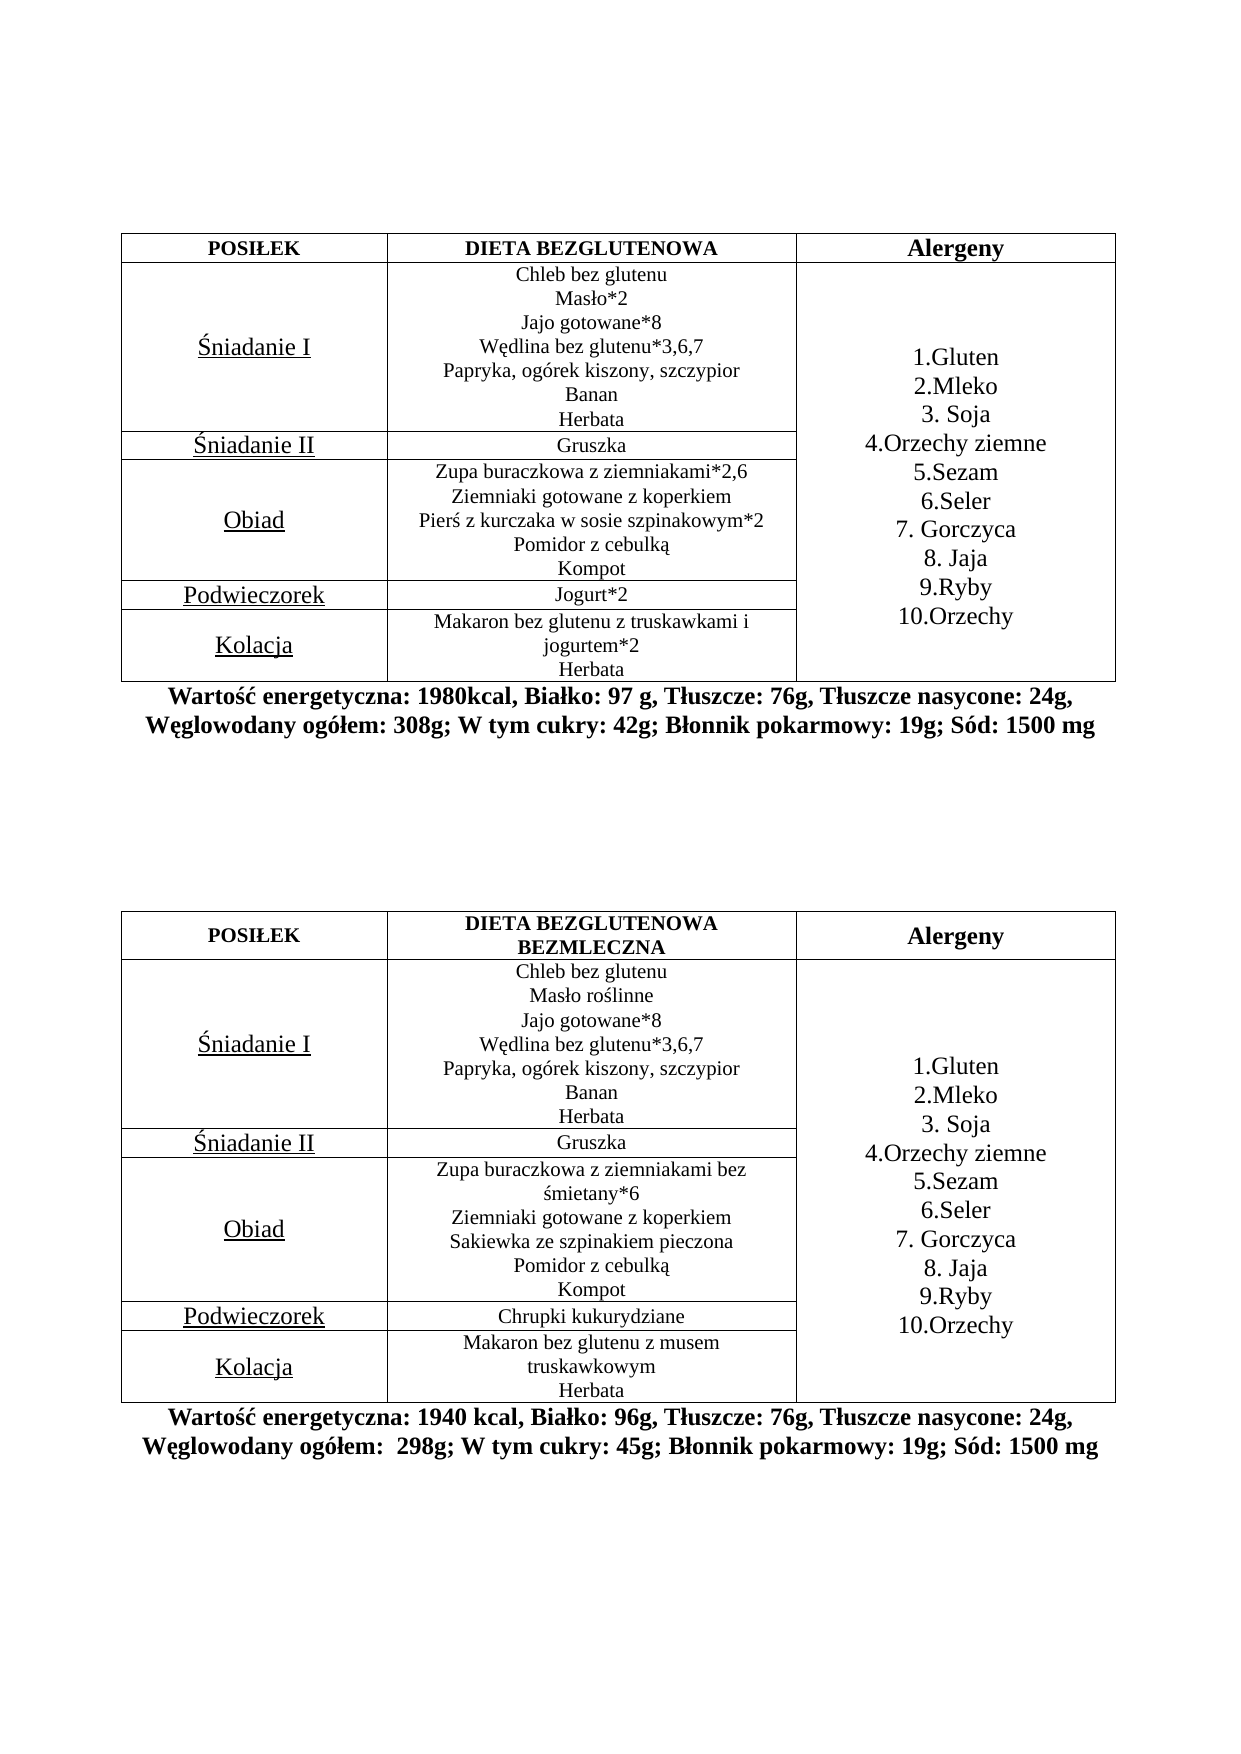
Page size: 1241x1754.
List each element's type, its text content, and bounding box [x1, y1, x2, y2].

table_header DIETA BEZGLUTENOWA BEZMLECZNA [388, 912, 796, 959]
table_header POSIŁEK [122, 912, 387, 959]
table_cell Gruszka [388, 432, 796, 459]
table_cell Zupa buraczkowa z ziemniakami bez śmietany*6 Ziemniaki gotowane z koperkiem Sakiewka ze szpinakiem pieczona Pomidor z cebulką Kompot [388, 1158, 796, 1301]
table_cell Śniadanie II [122, 432, 387, 459]
table_cell Śniadanie II [122, 1129, 387, 1157]
text Wartość energetyczna: 1980kcal, Białko: 97 g, Tłuszcze: 76g, Tłuszcze nasycone: 24g, Węglowodany ogółem: 308g; W tym cukry: 42g; Błonnik pokarmowy: 19g; Sód: 1500 mg [118, 681, 1122, 738]
table_header DIETA BEZGLUTENOWA [388, 234, 796, 262]
table_header Alergeny [797, 234, 1115, 262]
table_cell Kolacja [122, 1331, 387, 1402]
table_cell Śniadanie I [122, 960, 387, 1128]
table_cell 1.Gluten 2.Mleko 3. Soja 4.Orzechy ziemne 5.Sezam 6.Seler 7. Gorczyca 8. Jaja 9.Ryby 10.Orzechy [797, 263, 1115, 681]
table_cell Obiad [122, 460, 387, 580]
table_cell Chleb bez glutenu Masło roślinne Jajo gotowane*8 Wędlina bez glutenu*3,6,7 Papryka, ogórek kiszony, szczypior Banan Herbata [388, 960, 796, 1128]
table_header Alergeny [797, 912, 1115, 959]
text Wartość energetyczna: 1940 kcal, Białko: 96g, Tłuszcze: 76g, Tłuszcze nasycone: 24g, Węglowodany ogółem: 298g; W tym cukry: 45g; Błonnik pokarmowy: 19g; Sód: 1500 mg [118, 1402, 1122, 1460]
table_cell Podwieczorek [122, 581, 387, 609]
table_cell Śniadanie I [122, 263, 387, 431]
table_cell Makaron bez glutenu z musem truskawkowym Herbata [388, 1331, 796, 1402]
table_cell Zupa buraczkowa z ziemniakami*2,6 Ziemniaki gotowane z koperkiem Pierś z kurczaka w sosie szpinakowym*2 Pomidor z cebulką Kompot [388, 460, 796, 580]
table_cell Chleb bez glutenu Masło*2 Jajo gotowane*8 Wędlina bez glutenu*3,6,7 Papryka, ogórek kiszony, szczypior Banan Herbata [388, 263, 796, 431]
table_cell 1.Gluten 2.Mleko 3. Soja 4.Orzechy ziemne 5.Sezam 6.Seler 7. Gorczyca 8. Jaja 9.Ryby 10.Orzechy [797, 960, 1115, 1402]
table_cell Makaron bez glutenu z truskawkami i jogurtem*2 Herbata [388, 610, 796, 681]
table_cell Kolacja [122, 610, 387, 681]
table_cell Gruszka [388, 1129, 796, 1157]
table_cell Jogurt*2 [388, 581, 796, 609]
table_header POSIŁEK [122, 234, 387, 262]
table_cell Chrupki kukurydziane [388, 1302, 796, 1330]
table_cell Podwieczorek [122, 1302, 387, 1330]
table_cell Obiad [122, 1158, 387, 1301]
